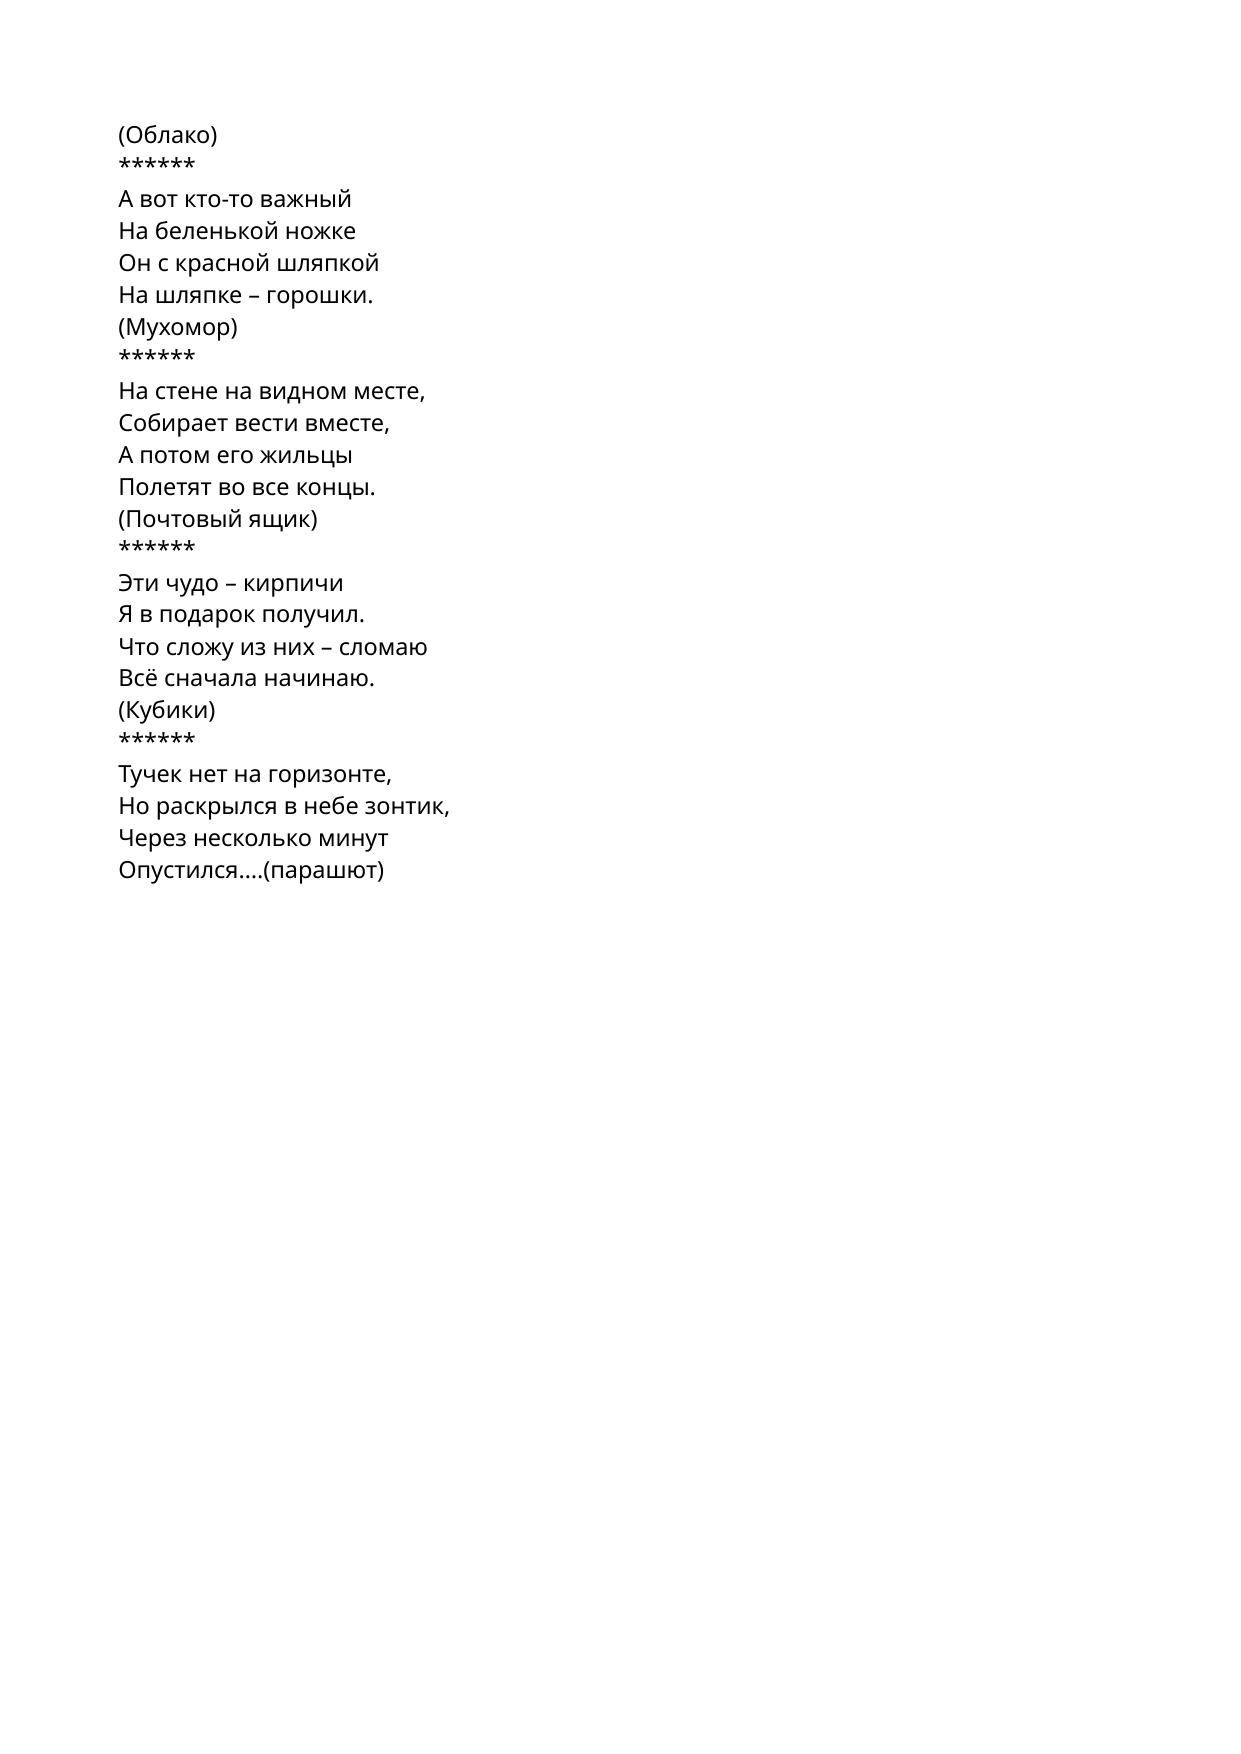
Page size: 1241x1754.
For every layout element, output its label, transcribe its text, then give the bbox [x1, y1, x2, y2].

text (Облако) ****** А вот кто-то важный На беленькой ножке Он с красной шляпкой На шляпке – горошки. (Мухомор) ****** На стене на видном месте, Собирает вести вместе, А потом его жильцы Полетят во все концы. (Почтовый ящик) ****** Эти чудо – кирпичи Я в подарок получил. Что сложу из них – сломаю Всё сначала начинаю. (Кубики) ****** Тучек нет на горизонте, Но раскрылся в небе зонтик, Через несколько минут Опустился….(парашют) [118, 118, 1122, 886]
